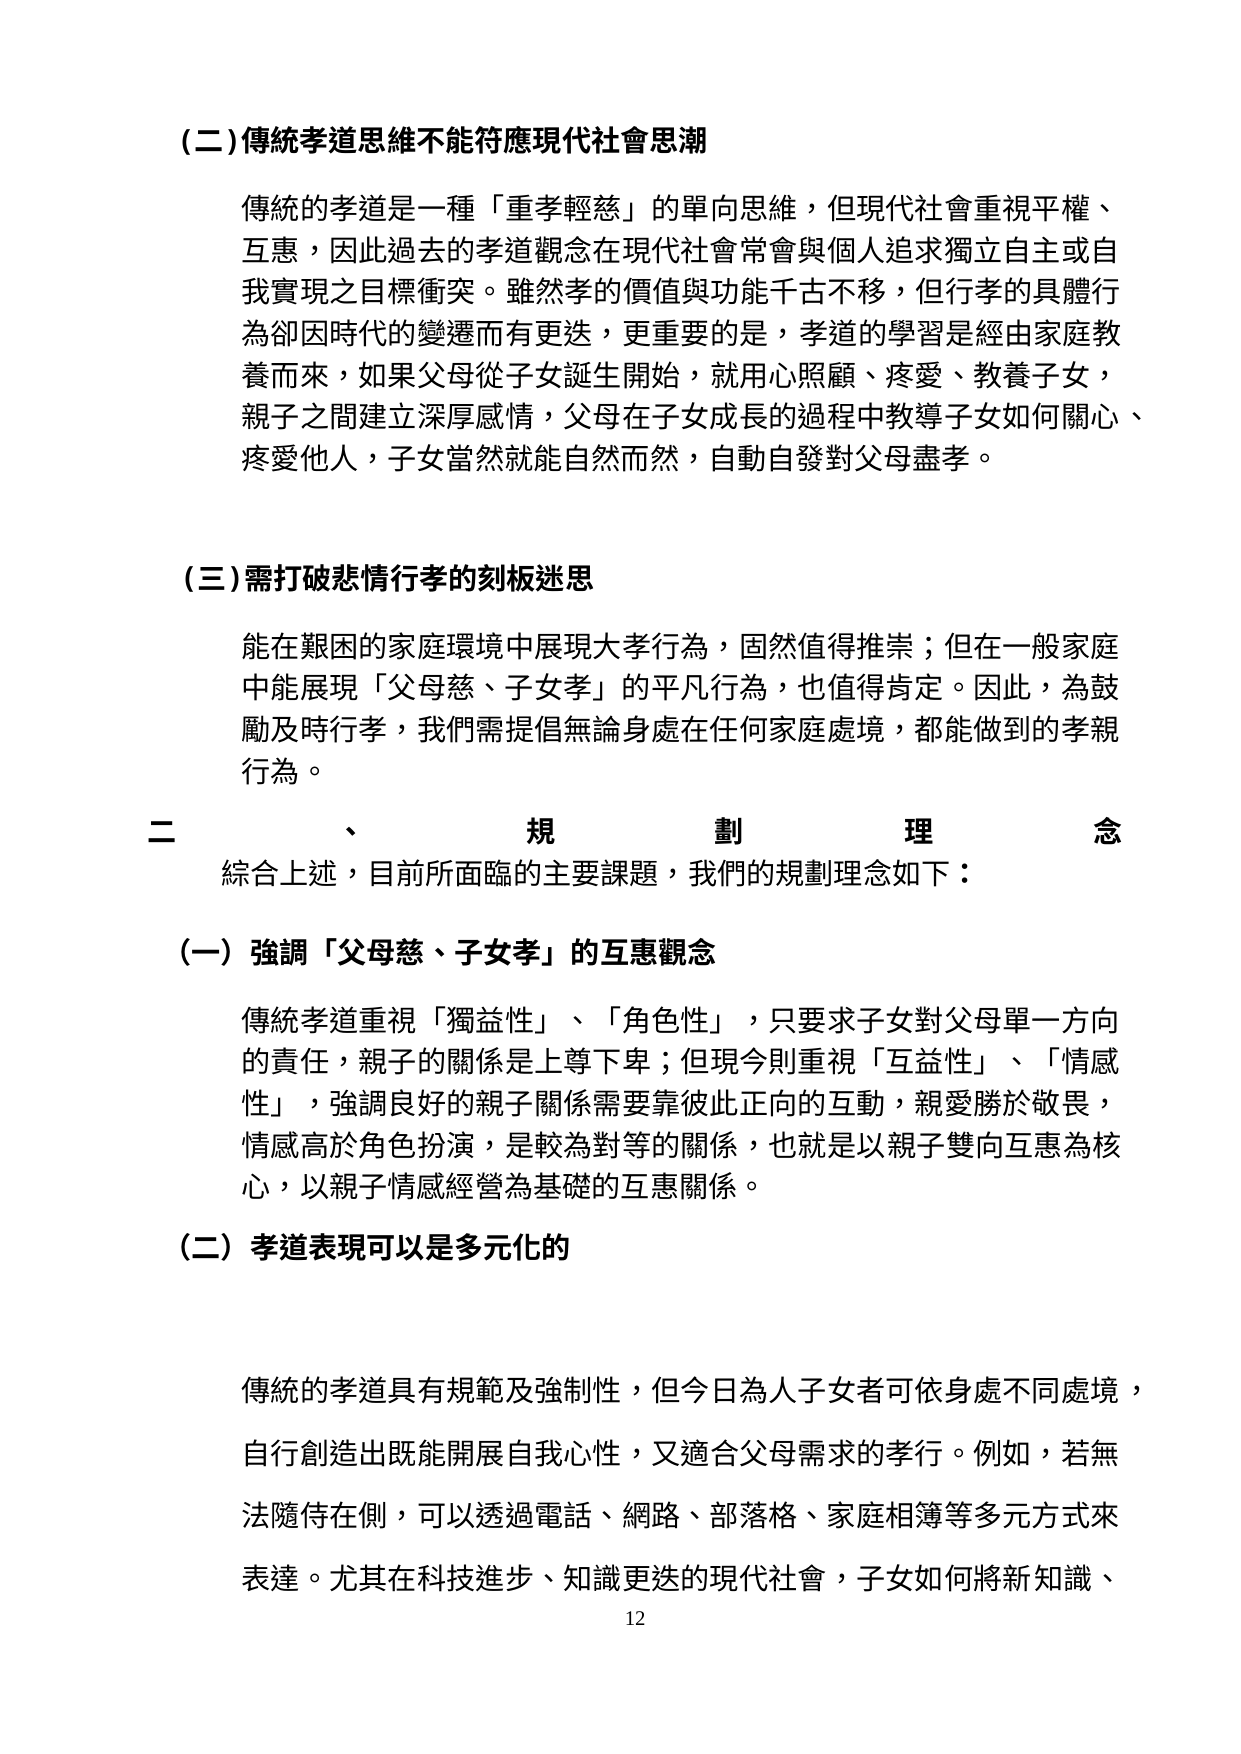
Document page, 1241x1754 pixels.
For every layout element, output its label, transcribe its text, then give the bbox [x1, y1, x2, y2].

text (二)傳統孝道思維不能符應現代社會思潮 [148, 97, 1122, 160]
text （一）強調「父母慈、子女孝」的互惠觀念 [148, 930, 1122, 972]
text 傳統孝道重視「獨益性」、「角色性」，只要求子女對父母單一方向的責任，親子的關係是上尊下卑；但現今則重視「互益性」、「情感性」，強調良好的親子關係需要靠彼此正向的互動，親愛勝於敬畏，情感高於角色扮演，是較為對等的關係，也就是以親子雙向互惠為核心，以親子情感經營為基礎的互惠關係。 [241, 998, 1122, 1206]
text 傳統的孝道具有規範及強制性，但今日為人子女者可依身處不同處境，自行創造出既能開展自我心性，又適合父母需求的孝行。例如，若無法隨侍在側，可以透過電話、網路、部落格、家庭相簿等多元方式來表達。尤其在科技進步、知識更迭的現代社會，子女如何將新知識、新觀念、新技能等在日常生活中與父母分享，達到所謂「文化反哺」的訴求，也是行孝的好方法。 [241, 1347, 1122, 1597]
text 能在艱困的家庭環境中展現大孝行為，固然值得推崇；但在一般家庭中能展現「父母慈、子女孝」的平凡行為，也值得肯定。因此，為鼓勵及時行孝，我們需提倡無論身處在任何家庭處境，都能做到的孝親行為。 [241, 624, 1122, 790]
text 二、規劃理念 綜合上述，目前所面臨的主要課題，我們的規劃理念如下： [148, 809, 1122, 892]
text （二）孝道表現可以是多元化的 [148, 1225, 1122, 1267]
text (三)需打破悲情行孝的刻板迷思 [148, 535, 1122, 597]
text 傳統的孝道是一種「重孝輕慈」的單向思維，但現代社會重視平權、互惠，因此過去的孝道觀念在現代社會常會與個人追求獨立自主或自我實現之目標衝突。雖然孝的價值與功能千古不移，但行孝的具體行為卻因時代的變遷而有更迭，更重要的是，孝道的學習是經由家庭教養而來，如果父母從子女誕生開始，就用心照顧、疼愛、教養子女，親子之間建立深厚感情，父母在子女成長的過程中教導子女如何關心、疼愛他人，子女當然就能自然而然，自動自發對父母盡孝。 [241, 186, 1122, 478]
